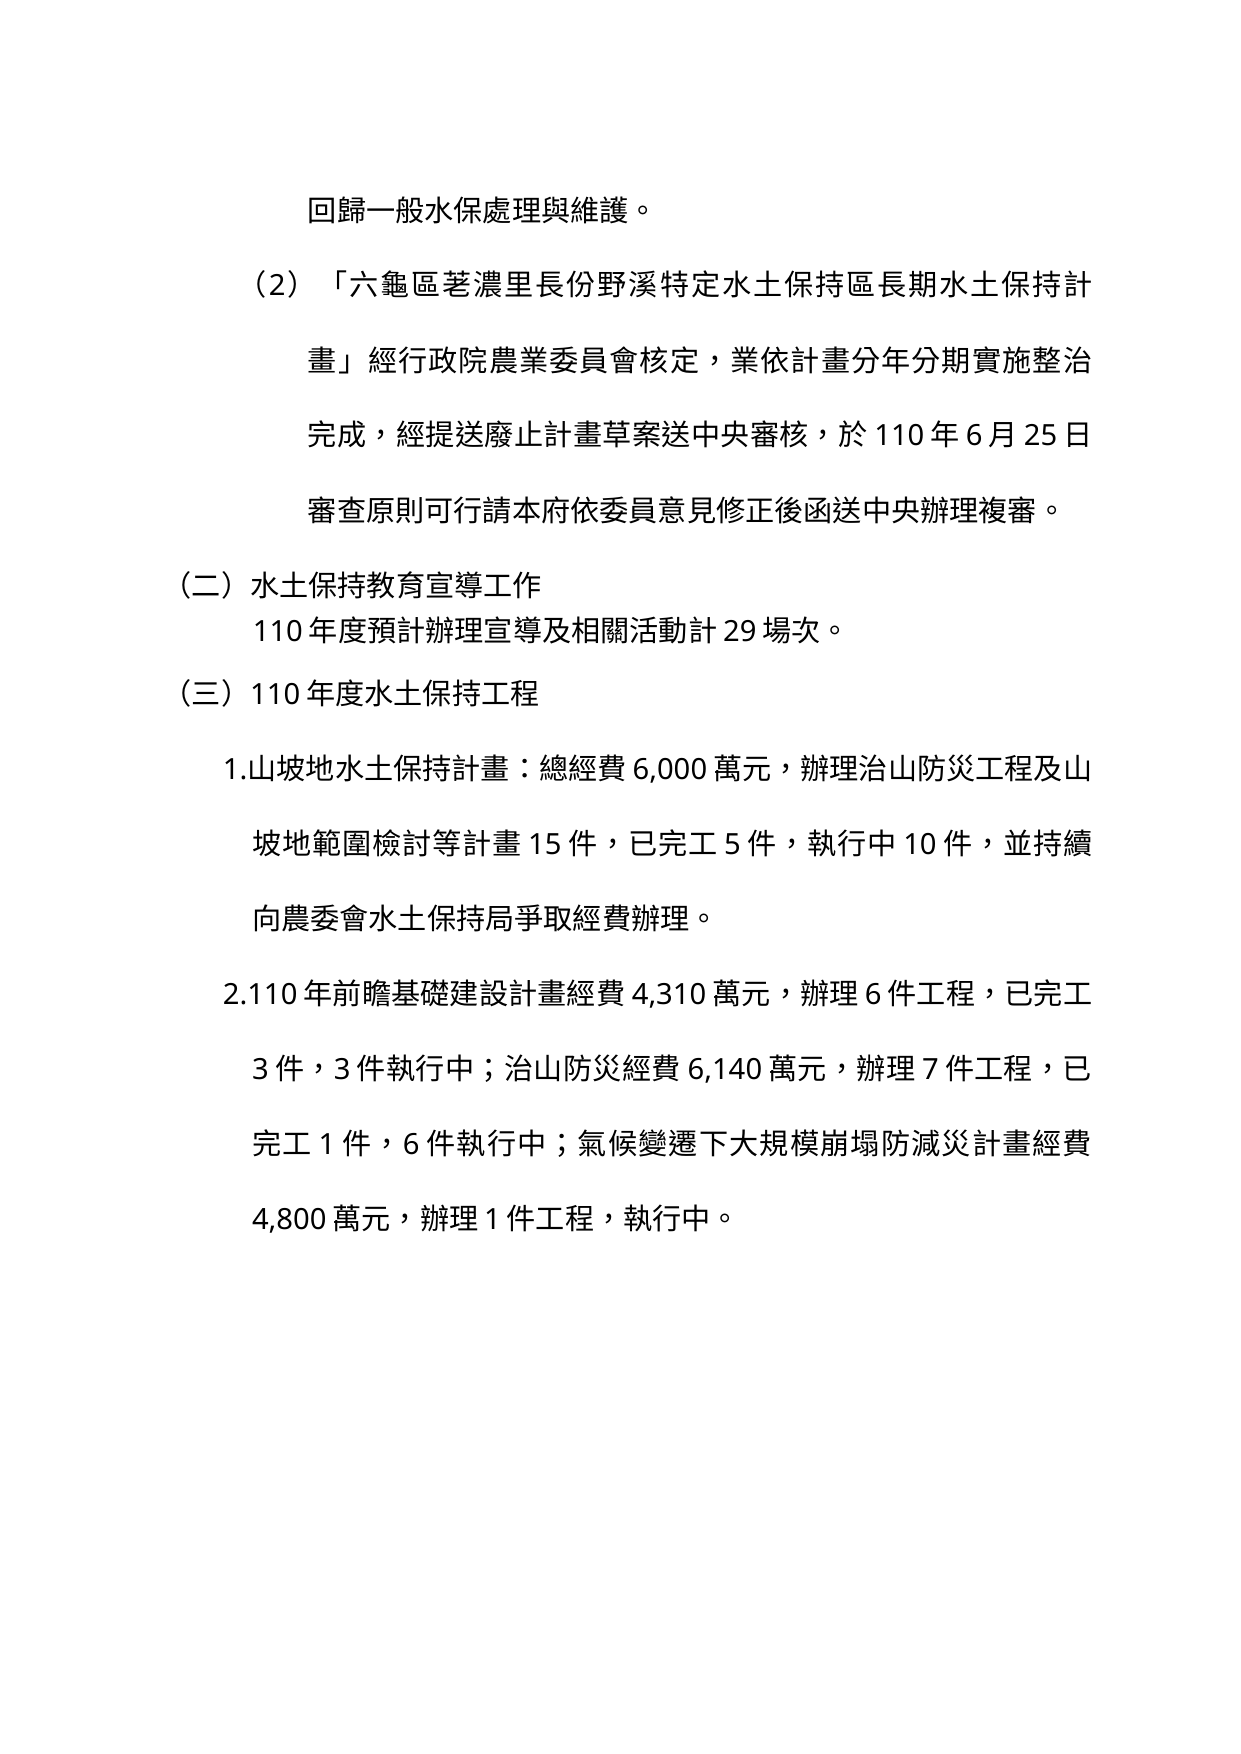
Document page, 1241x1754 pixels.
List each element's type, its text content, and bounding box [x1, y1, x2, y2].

text 1.山坡地水土保持計畫：總經費6,000萬元，辦理治山防災工程及山坡地範圍檢討等計畫15件，已完工5件，執行中10件，並持續向農委會水土保持局爭取經費辦理。 [223, 723, 1092, 948]
text （三）110年度水土保持工程 [162, 648, 1092, 723]
text （二）水土保持教育宣導工作 [162, 539, 1092, 614]
text 110年度預計辦理宣導及相關活動計29場次。 [253, 614, 1092, 648]
text 回歸一般水保處理與維護。 [238, 164, 1092, 239]
text （2）「六龜區荖濃里長份野溪特定水土保持區長期水土保持計畫」經行政院農業委員會核定，業依計畫分年分期實施整治完成，經提送廢止計畫草案送中央審核，於110年6月25日審查原則可行請本府依委員意見修正後函送中央辦理複審。 [238, 239, 1092, 539]
text 2.110年前瞻基礎建設計畫經費4,310萬元，辦理6件工程，已完工3件，3件執行中；治山防災經費6,140萬元，辦理7件工程，已完工1件，6件執行中；氣候變遷下大規模崩塌防減災計畫經費4,800萬元，辦理1件工程，執行中。 [223, 948, 1092, 1248]
